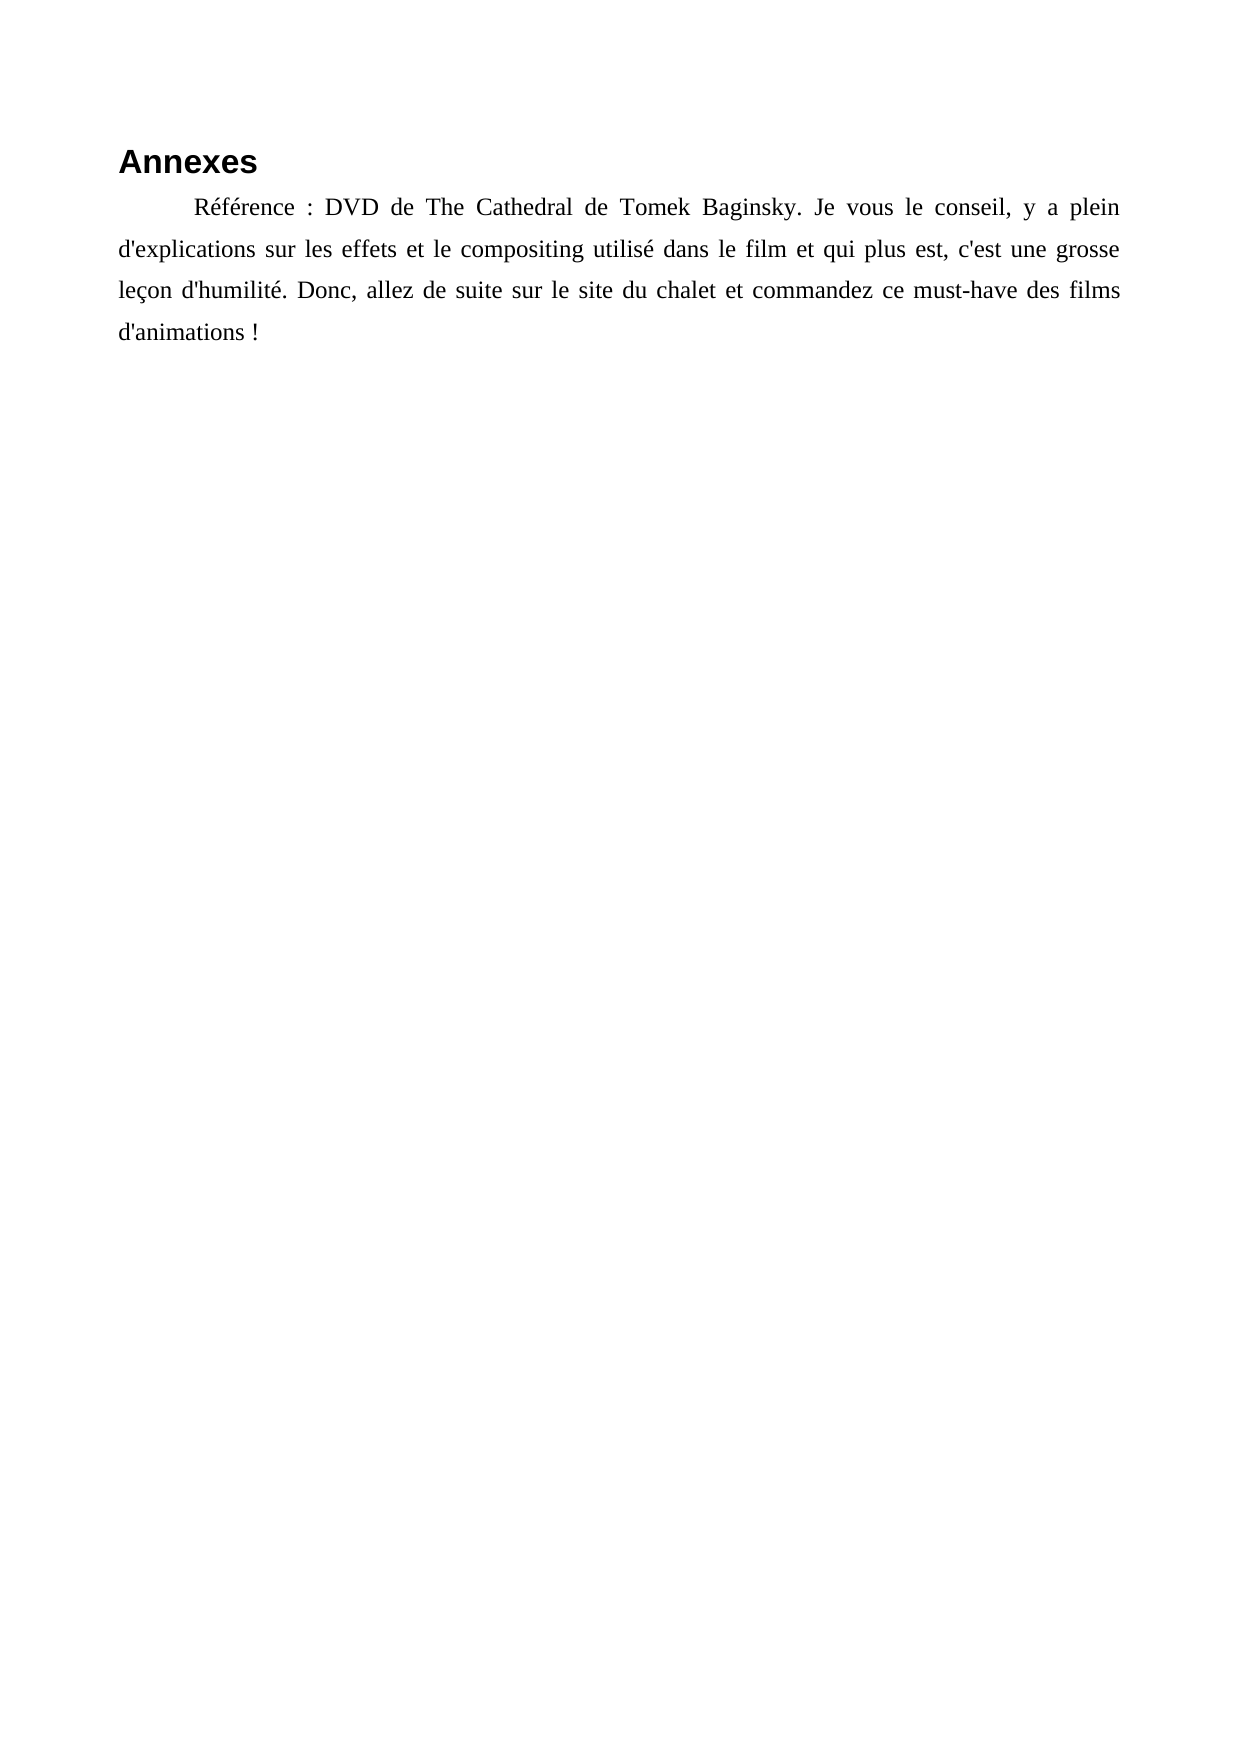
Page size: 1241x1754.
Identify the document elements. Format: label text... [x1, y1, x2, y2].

text Référence : DVD de The Cathedral de Tomek Baginsky. Je vous le conseil, y a plein d'explications sur les effets et le compositing utilisé dans le film et qui plus est, c'est une grosse leçon d'humilité. Donc, allez de suite sur le site du chalet et commandez ce must-have des films d'animations ! [118, 193, 1122, 346]
subtitle Annexes [118, 143, 1122, 181]
